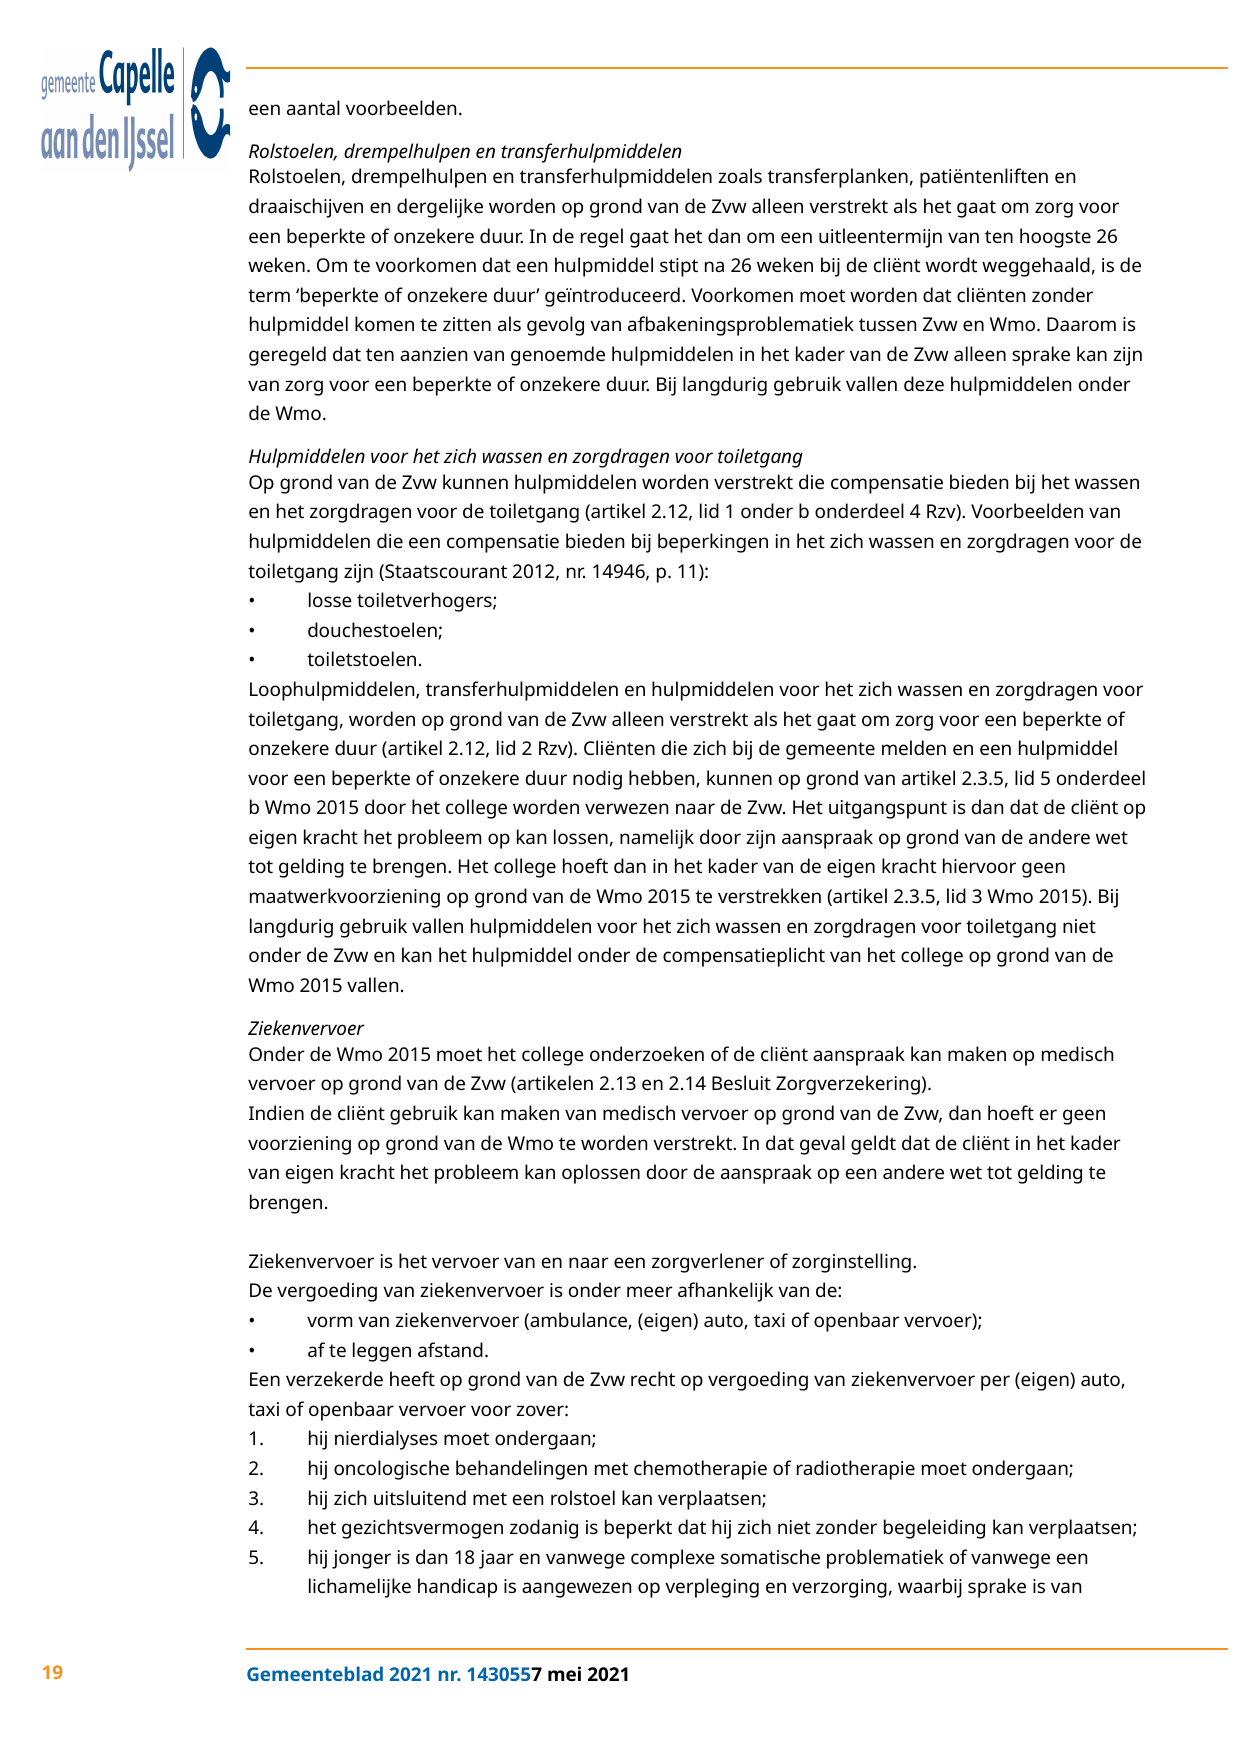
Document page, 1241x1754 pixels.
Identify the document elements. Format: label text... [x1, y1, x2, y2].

text Ziekenvervoer is het vervoer van en naar een zorgverlener of zorginstelling. [248, 1248, 1152, 1274]
text De vergoeding van ziekenvervoer is onder meer afhankelijk van de: [248, 1278, 1152, 1303]
text Indien de cliënt gebruik kan maken van medisch vervoer op grond van de Zvw, dan hoeft er geen voorziening op grond van de Wmo te worden verstrekt. In dat geval geldt dat de cliënt in het kader van eigen kracht het probleem kan oplossen door de aanspraak op een andere wet tot gelding te brengen. [248, 1100, 1152, 1214]
list hij jonger is dan 18 jaar en vanwege complexe somatische problematiek of vanwege een lichamelijke handicap is aangewezen op verpleging en verzorging, waarbij sprake is van [248, 1544, 1152, 1599]
text Hulpmiddelen voor het zich wassen en zorgdragen voor toiletgang [248, 443, 1152, 469]
list af te leggen afstand. [248, 1337, 1152, 1362]
list vorm van ziekenvervoer (ambulance, (eigen) auto, taxi of openbaar vervoer); [248, 1307, 1152, 1333]
text Op grond van de Zvw kunnen hulpmiddelen worden verstrekt die compensatie bieden bij het wassen en het zorgdragen voor de toiletgang (artikel 2.12, lid 1 onder b onderdeel 4 Rzv). Voorbeelden van hulpmiddelen die een compensatie bieden bij beperkingen in het zich wassen en zorgdragen voor de toiletgang zijn (Staatscourant 2012, nr. 14946, p. 11): [248, 469, 1152, 584]
text Onder de Wmo 2015 moet het college onderzoeken of de cliënt aanspraak kan maken op medisch vervoer op grond van de Zvw (artikelen 2.13 en 2.14 Besluit Zorgverzekering). [248, 1041, 1152, 1096]
list losse toiletverhogers; [248, 587, 1152, 613]
list hij nierdialyses moet ondergaan; [248, 1426, 1152, 1451]
text een aantal voorbeelden. [248, 95, 1152, 121]
list hij oncologische behandelingen met chemotherapie of radiotherapie moet ondergaan; [248, 1455, 1152, 1481]
list toiletstoelen. [248, 647, 1152, 672]
text Een verzekerde heeft op grond van de Zvw recht op vergoeding van ziekenvervoer per (eigen) auto, taxi of openbaar vervoer voor zover: [248, 1366, 1152, 1422]
list het gezichtsvermogen zodanig is beperkt dat hij zich niet zonder begeleiding kan verplaatsen; [248, 1514, 1152, 1540]
list douchestoelen; [248, 617, 1152, 643]
text Loophulpmiddelen, transferhulpmiddelen en hulpmiddelen voor het zich wassen en zorgdragen voor toiletgang, worden op grond van de Zvw alleen verstrekt als het gaat om zorg voor een beperkte of onzekere duur (artikel 2.12, lid 2 Rzv). Cliënten die zich bij de gemeente melden en een hulpmiddel voor een beperkte of onzekere duur nodig hebben, kunnen op grond van artikel 2.3.5, lid 5 onderdeel b Wmo 2015 door het college worden verwezen naar de Zvw. Het uitgangspunt is dan dat de cliënt op eigen kracht het probleem op kan lossen, namelijk door zijn aanspraak op grond van de andere wet tot gelding te brengen. Het college hoeft dan in het kader van de eigen kracht hiervoor geen maatwerkvoorziening op grond van de Wmo 2015 te verstrekken (artikel 2.3.5, lid 3 Wmo 2015). Bij langdurig gebruik vallen hulpmiddelen voor het zich wassen en zorgdragen voor toiletgang niet onder de Zvw en kan het hulpmiddel onder de compensatieplicht van het college op grond van de Wmo 2015 vallen. [248, 676, 1152, 998]
text Ziekenvervoer [248, 1015, 1152, 1041]
text Rolstoelen, drempelhulpen en transferhulpmiddelen [248, 138, 1152, 164]
list hij zich uitsluitend met een rolstoel kan verplaatsen; [248, 1485, 1152, 1510]
picture [41, 47, 231, 172]
text Rolstoelen, drempelhulpen en transferhulpmiddelen zoals transferplanken, patiëntenliften en draaischijven en dergelijke worden op grond van de Zvw alleen verstrekt als het gaat om zorg voor een beperkte of onzekere duur. In de regel gaat het dan om een uitleentermijn van ten hoogste 26 weken. Om te voorkomen dat een hulpmiddel stipt na 26 weken bij de cliënt wordt weggehaald, is de term ‘beperkte of onzekere duur’ geïntroduceerd. Voorkomen moet worden dat cliënten zonder hulpmiddel komen te zitten als gevolg van afbakeningsproblematiek tussen Zvw en Wmo. Daarom is geregeld dat ten aanzien van genoemde hulpmiddelen in het kader van de Zvw alleen sprake kan zijn van zorg voor een beperkte of onzekere duur. Bij langdurig gebruik vallen deze hulpmiddelen onder de Wmo. [248, 164, 1152, 426]
